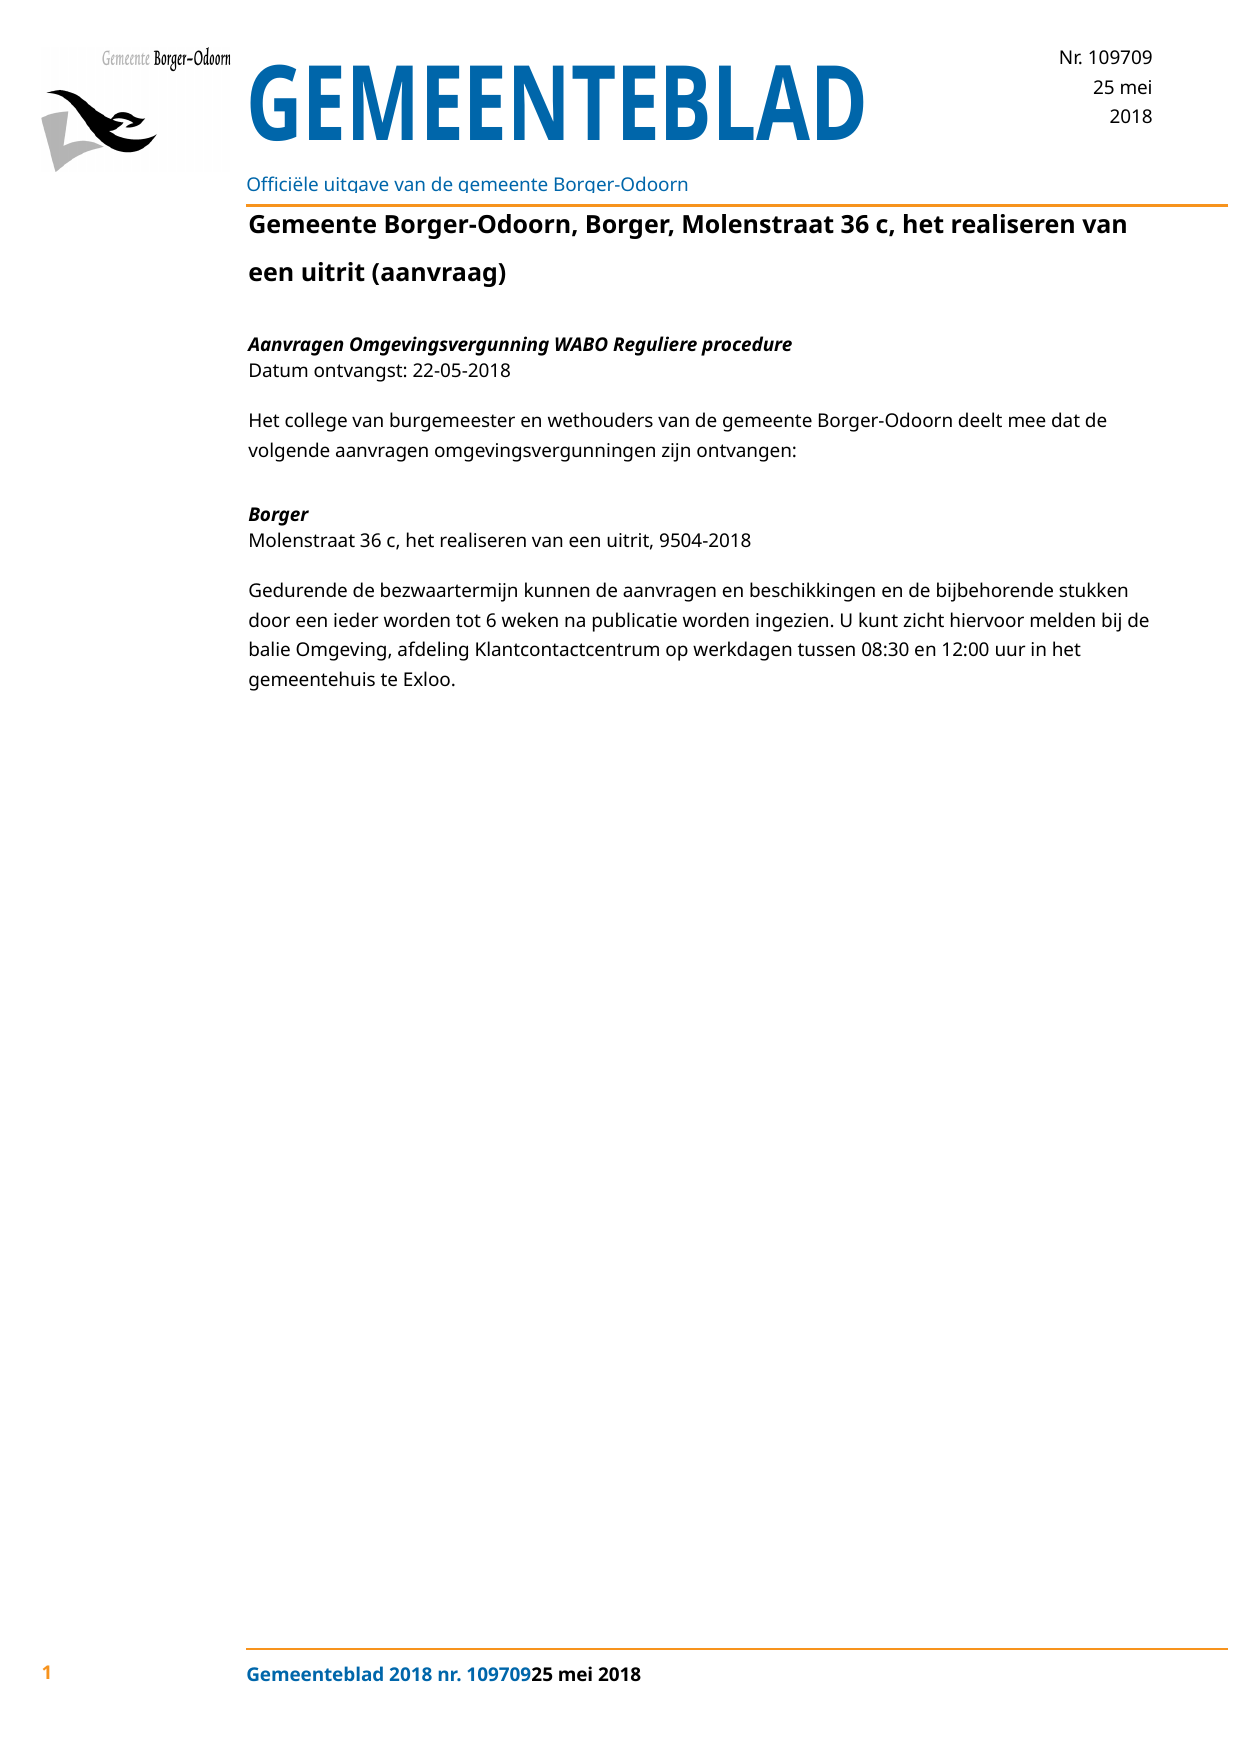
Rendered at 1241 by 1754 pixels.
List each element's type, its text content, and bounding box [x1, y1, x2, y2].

text Gemeente Borger-Odoorn, Borger, Molenstraat 36 c, het realiseren van een uitrit (aanvraag) [248, 207, 1152, 288]
text Aanvragen Omgevingsvergunning WABO Reguliere procedure [248, 331, 1152, 357]
text Het college van burgemeester en wethouders van de gemeente Borger-Odoorn deelt mee dat de volgende aanvragen omgevingsvergunningen zijn ontvangen: [248, 408, 1152, 463]
text Borger [248, 501, 1152, 527]
text Molenstraat 36 c, het realiseren van een uitrit, 9504-2018 [248, 527, 1152, 553]
picture [41, 47, 231, 172]
text Gedurende de bezwaartermijn kunnen de aanvragen en beschikkingen en de bijbehorende stukken door een ieder worden tot 6 weken na publicatie worden ingezien. U kunt zicht hiervoor melden bij de balie Omgeving, afdeling Klantcontactcentrum op werkdagen tussen 08:30 en 12:00 uur in het gemeentehuis te Exloo. [248, 577, 1152, 692]
text Datum ontvangst: 22-05-2018 [248, 357, 1152, 383]
